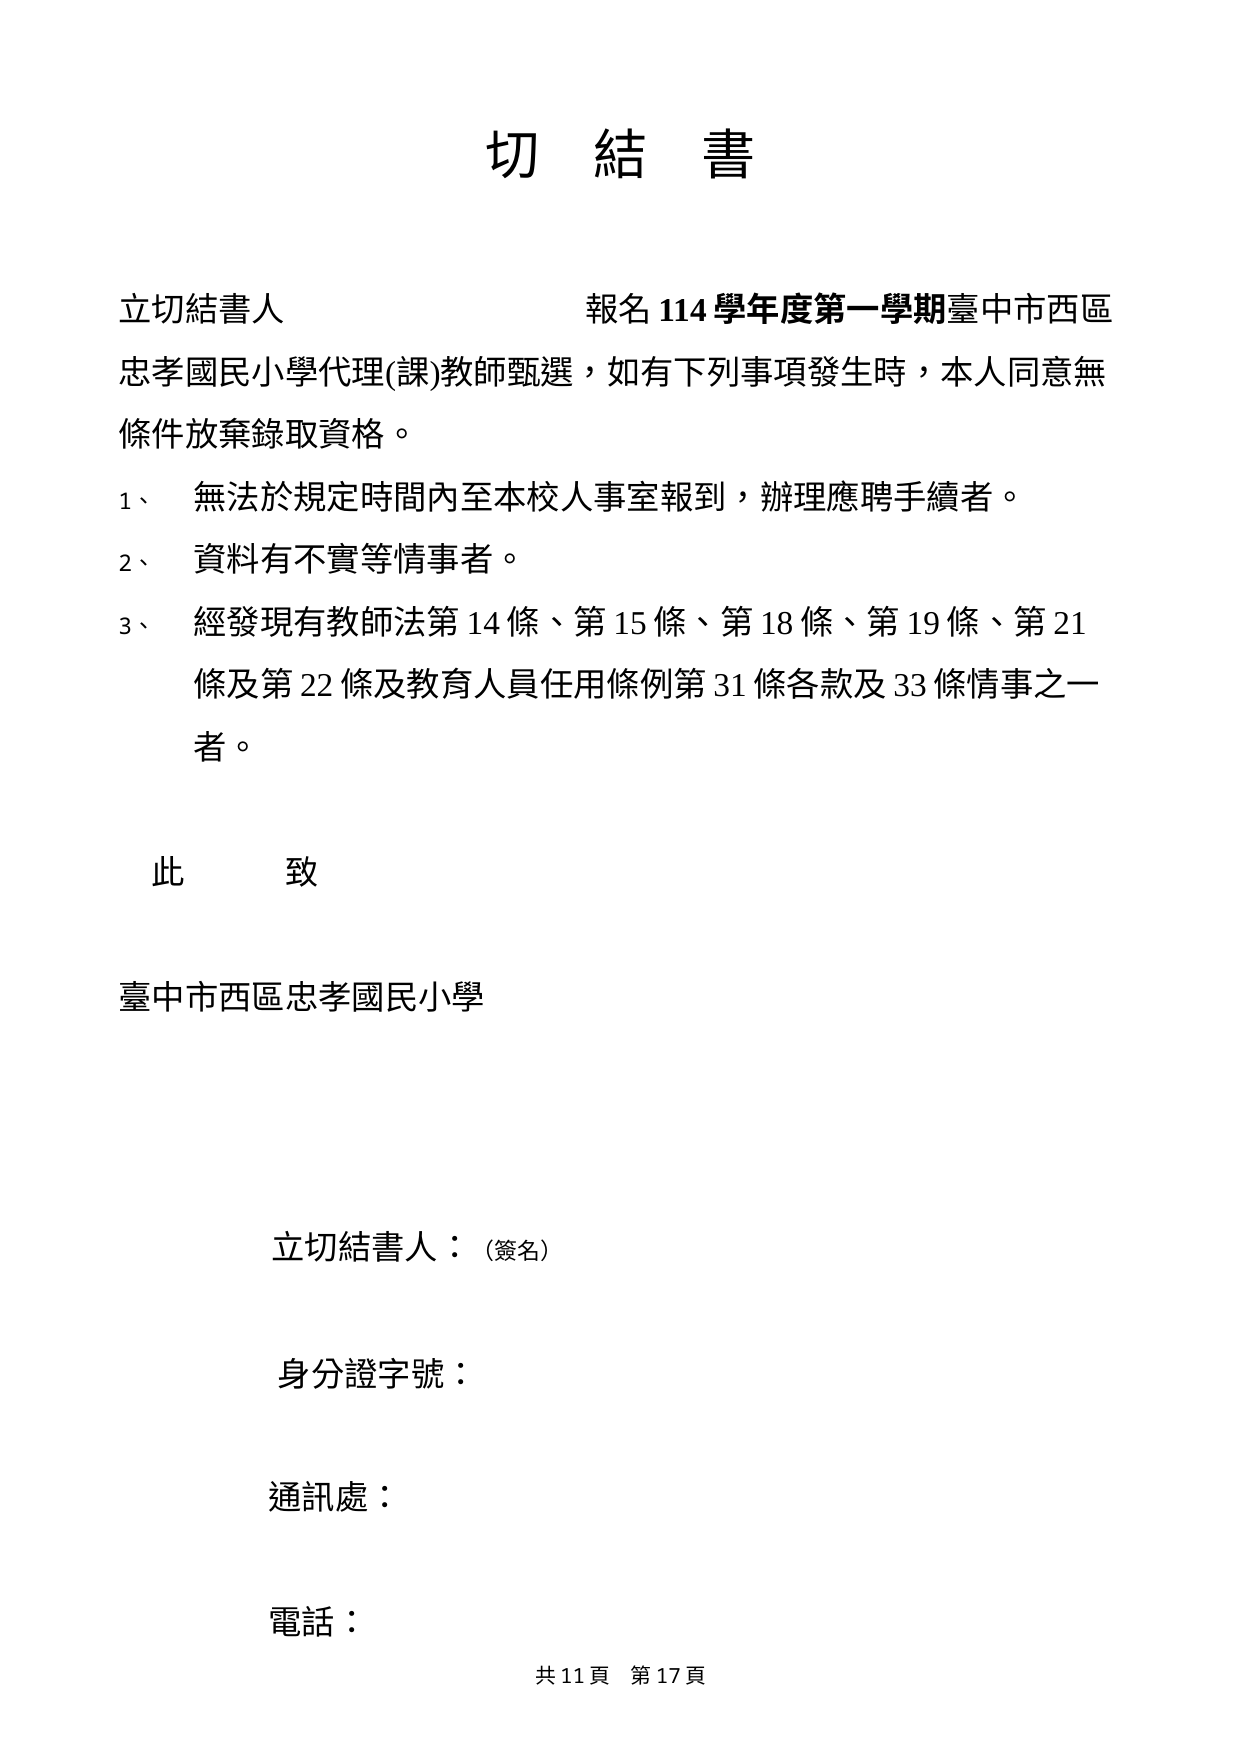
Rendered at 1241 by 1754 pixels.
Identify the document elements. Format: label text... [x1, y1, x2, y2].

text 通訊處： [118, 1453, 1122, 1516]
list 資料有不實等情事者。 [118, 516, 1122, 578]
text 臺中市西區忠孝國民小學 [118, 953, 1122, 1016]
text 切 結 書 [118, 78, 1122, 203]
text 電話： [118, 1578, 1122, 1641]
text 此 致 [118, 828, 1122, 891]
list 無法於規定時間內至本校人事室報到，辦理應聘手續者。 [118, 453, 1122, 516]
text 身分證字號： [118, 1328, 1122, 1391]
list 經發現有教師法第14條、第15條、第18條、第19條、第21條及第22條及教育人員任用條例第31條各款及33條情事之一者。 [118, 578, 1122, 766]
text 立切結書人：（簽名） [118, 1203, 1122, 1266]
text 立切結書人 報名114學年度第一學期臺中市西區忠孝國民小學代理(課)教師甄選，如有下列事項發生時，本人同意無條件放棄錄取資格。 [118, 266, 1122, 453]
